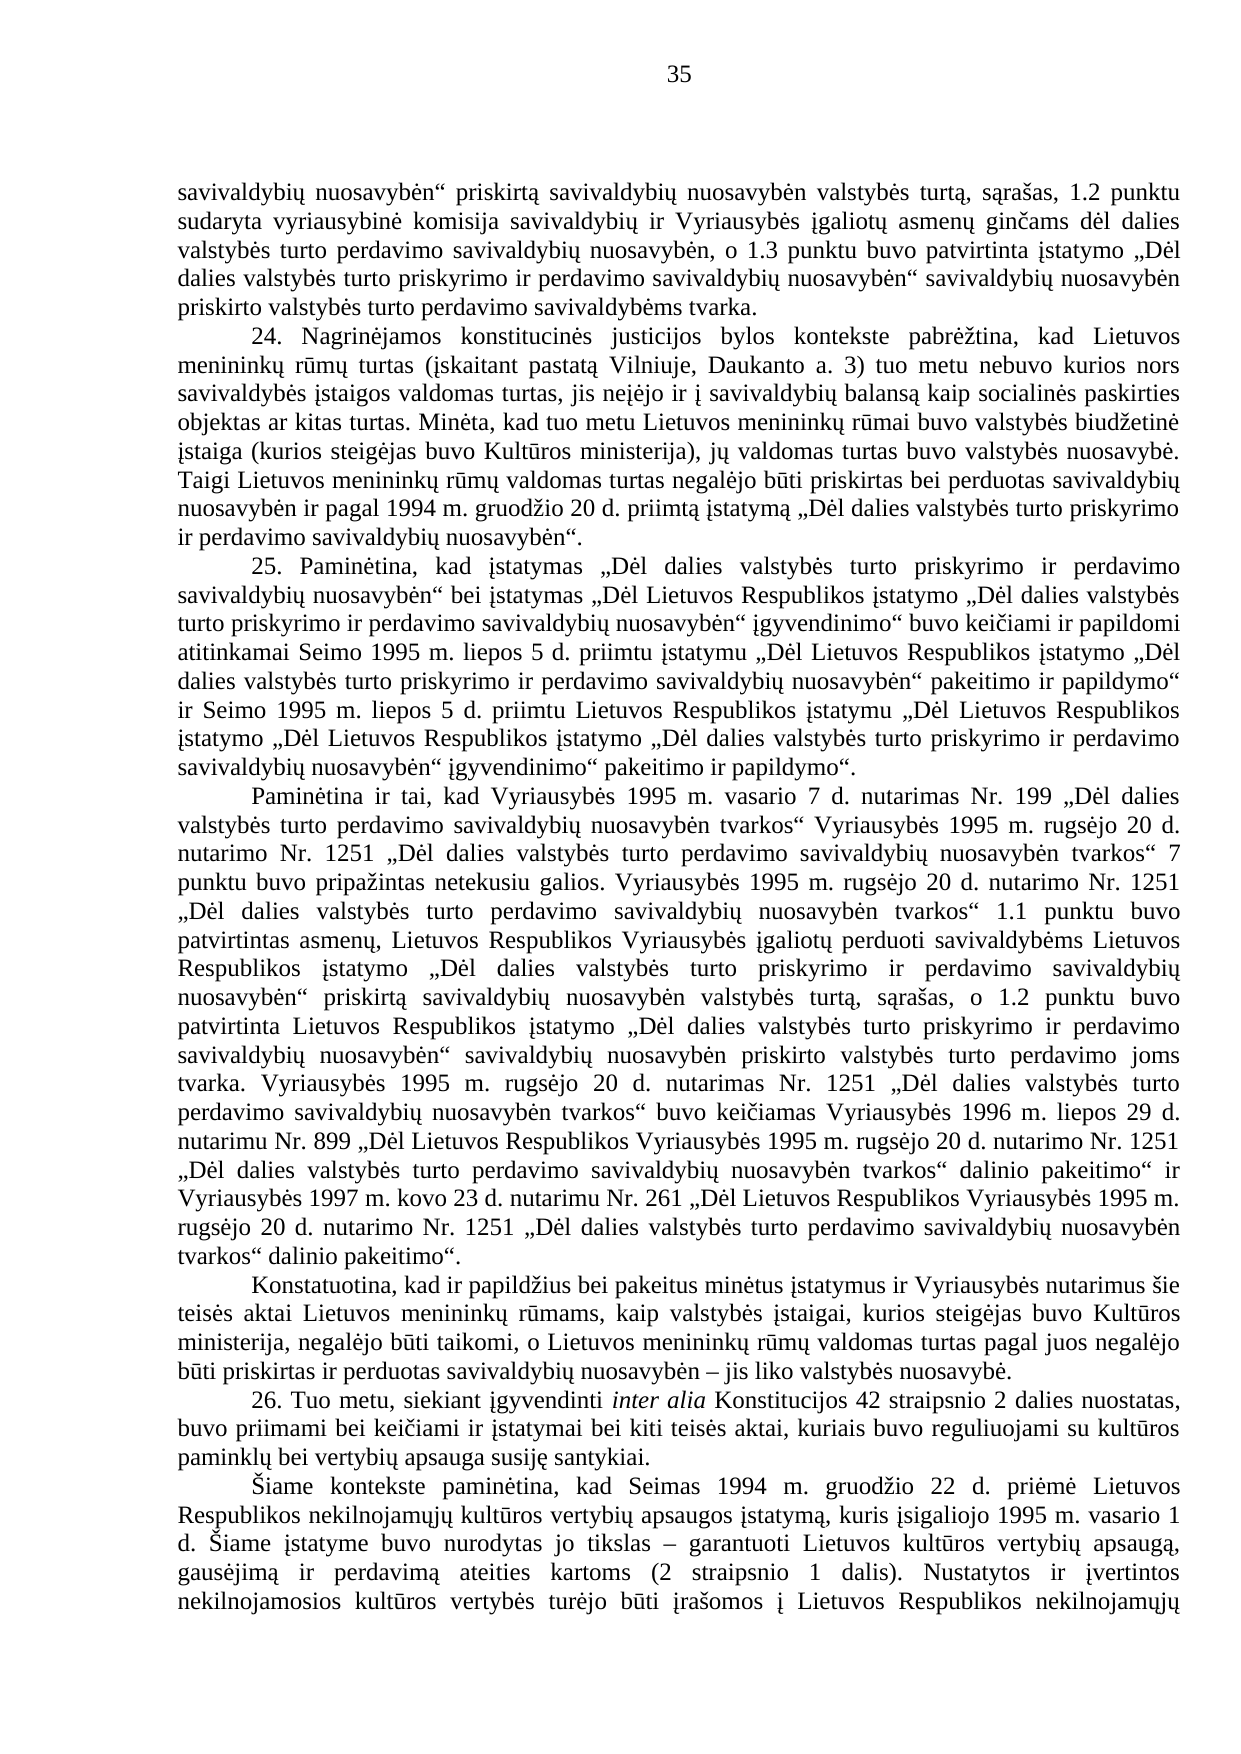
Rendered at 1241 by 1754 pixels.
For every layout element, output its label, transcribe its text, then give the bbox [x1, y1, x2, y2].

text 25. Paminėtina, kad įstatymas „Dėl dalies valstybės turto priskyrimo ir perdavimo savivaldybių nuosavybėn“ bei įstatymas „Dėl Lietuvos Respublikos įstatymo „Dėl dalies valstybės turto priskyrimo ir perdavimo savivaldybių nuosavybėn“ įgyvendinimo“ buvo keičiami ir papildomi atitinkamai Seimo 1995 m. liepos 5 d. priimtu įstatymu „Dėl Lietuvos Respublikos įstatymo „Dėl dalies valstybės turto priskyrimo ir perdavimo savivaldybių nuosavybėn“ pakeitimo ir papildymo“ ir Seimo 1995 m. liepos 5 d. priimtu Lietuvos Respublikos įstatymu „Dėl Lietuvos Respublikos įstatymo „Dėl Lietuvos Respublikos įstatymo „Dėl dalies valstybės turto priskyrimo ir perdavimo savivaldybių nuosavybėn“ įgyvendinimo“ pakeitimo ir papildymo“. [177, 551, 1181, 781]
text Šiame kontekste paminėtina, kad Seimas 1994 m. gruodžio 22 d. priėmė Lietuvos Respublikos nekilnojamųjų kultūros vertybių apsaugos įstatymą, kuris įsigaliojo 1995 m. vasario 1 d. Šiame įstatyme buvo nurodytas jo tikslas – garantuoti Lietuvos kultūros vertybių apsaugą, gausėjimą ir perdavimą ateities kartoms (2 straipsnio 1 dalis). Nustatytos ir įvertintos nekilnojamosios kultūros vertybės turėjo būti įrašomos į Lietuvos Respublikos nekilnojamųjų [177, 1471, 1181, 1615]
text 26. Tuo metu, siekiant įgyvendinti inter alia Konstitucijos 42 straipsnio 2 dalies nuostatas, buvo priimami bei keičiami ir įstatymai bei kiti teisės aktai, kuriais buvo reguliuojami su kultūros paminklų bei vertybių apsauga susiję santykiai. [177, 1385, 1181, 1471]
text 24. Nagrinėjamos konstitucinės justicijos bylos kontekste pabrėžtina, kad Lietuvos menininkų rūmų turtas (įskaitant pastatą Vilniuje, Daukanto a. 3) tuo metu nebuvo kurios nors savivaldybės įstaigos valdomas turtas, jis neįėjo ir į savivaldybių balansą kaip socialinės paskirties objektas ar kitas turtas. Minėta, kad tuo metu Lietuvos menininkų rūmai buvo valstybės biudžetinė įstaiga (kurios steigėjas buvo Kultūros ministerija), jų valdomas turtas buvo valstybės nuosavybė. Taigi Lietuvos menininkų rūmų valdomas turtas negalėjo būti priskirtas bei perduotas savivaldybių nuosavybėn ir pagal 1994 m. gruodžio 20 d. priimtą įstatymą „Dėl dalies valstybės turto priskyrimo ir perdavimo savivaldybių nuosavybėn“. [177, 321, 1181, 551]
text savivaldybių nuosavybėn“ priskirtą savivaldybių nuosavybėn valstybės turtą, sąrašas, 1.2 punktu sudaryta vyriausybinė komisija savivaldybių ir Vyriausybės įgaliotų asmenų ginčams dėl dalies valstybės turto perdavimo savivaldybių nuosavybėn, o 1.3 punktu buvo patvirtinta įstatymo „Dėl dalies valstybės turto priskyrimo ir perdavimo savivaldybių nuosavybėn“ savivaldybių nuosavybėn priskirto valstybės turto perdavimo savivaldybėms tvarka. [177, 177, 1181, 321]
text Paminėtina ir tai, kad Vyriausybės 1995 m. vasario 7 d. nutarimas Nr. 199 „Dėl dalies valstybės turto perdavimo savivaldybių nuosavybėn tvarkos“ Vyriausybės 1995 m. rugsėjo 20 d. nutarimo Nr. 1251 „Dėl dalies valstybės turto perdavimo savivaldybių nuosavybėn tvarkos“ 7 punktu buvo pripažintas netekusiu galios. Vyriausybės 1995 m. rugsėjo 20 d. nutarimo Nr. 1251 „Dėl dalies valstybės turto perdavimo savivaldybių nuosavybėn tvarkos“ 1.1 punktu buvo patvirtintas asmenų, Lietuvos Respublikos Vyriausybės įgaliotų perduoti savivaldybėms Lietuvos Respublikos įstatymo „Dėl dalies valstybės turto priskyrimo ir perdavimo savivaldybių nuosavybėn“ priskirtą savivaldybių nuosavybėn valstybės turtą, sąrašas, o 1.2 punktu buvo patvirtinta Lietuvos Respublikos įstatymo „Dėl dalies valstybės turto priskyrimo ir perdavimo savivaldybių nuosavybėn“ savivaldybių nuosavybėn priskirto valstybės turto perdavimo joms tvarka. Vyriausybės 1995 m. rugsėjo 20 d. nutarimas Nr. 1251 „Dėl dalies valstybės turto perdavimo savivaldybių nuosavybėn tvarkos“ buvo keičiamas Vyriausybės 1996 m. liepos 29 d. nutarimu Nr. 899 „Dėl Lietuvos Respublikos Vyriausybės 1995 m. rugsėjo 20 d. nutarimo Nr. 1251 „Dėl dalies valstybės turto perdavimo savivaldybių nuosavybėn tvarkos“ dalinio pakeitimo“ ir Vyriausybės 1997 m. kovo 23 d. nutarimu Nr. 261 „Dėl Lietuvos Respublikos Vyriausybės 1995 m. rugsėjo 20 d. nutarimo Nr. 1251 „Dėl dalies valstybės turto perdavimo savivaldybių nuosavybėn tvarkos“ dalinio pakeitimo“. [177, 781, 1181, 1270]
text Konstatuotina, kad ir papildžius bei pakeitus minėtus įstatymus ir Vyriausybės nutarimus šie teisės aktai Lietuvos menininkų rūmams, kaip valstybės įstaigai, kurios steigėjas buvo Kultūros ministerija, negalėjo būti taikomi, o Lietuvos menininkų rūmų valdomas turtas pagal juos negalėjo būti priskirtas ir perduotas savivaldybių nuosavybėn – jis liko valstybės nuosavybė. [177, 1270, 1181, 1385]
